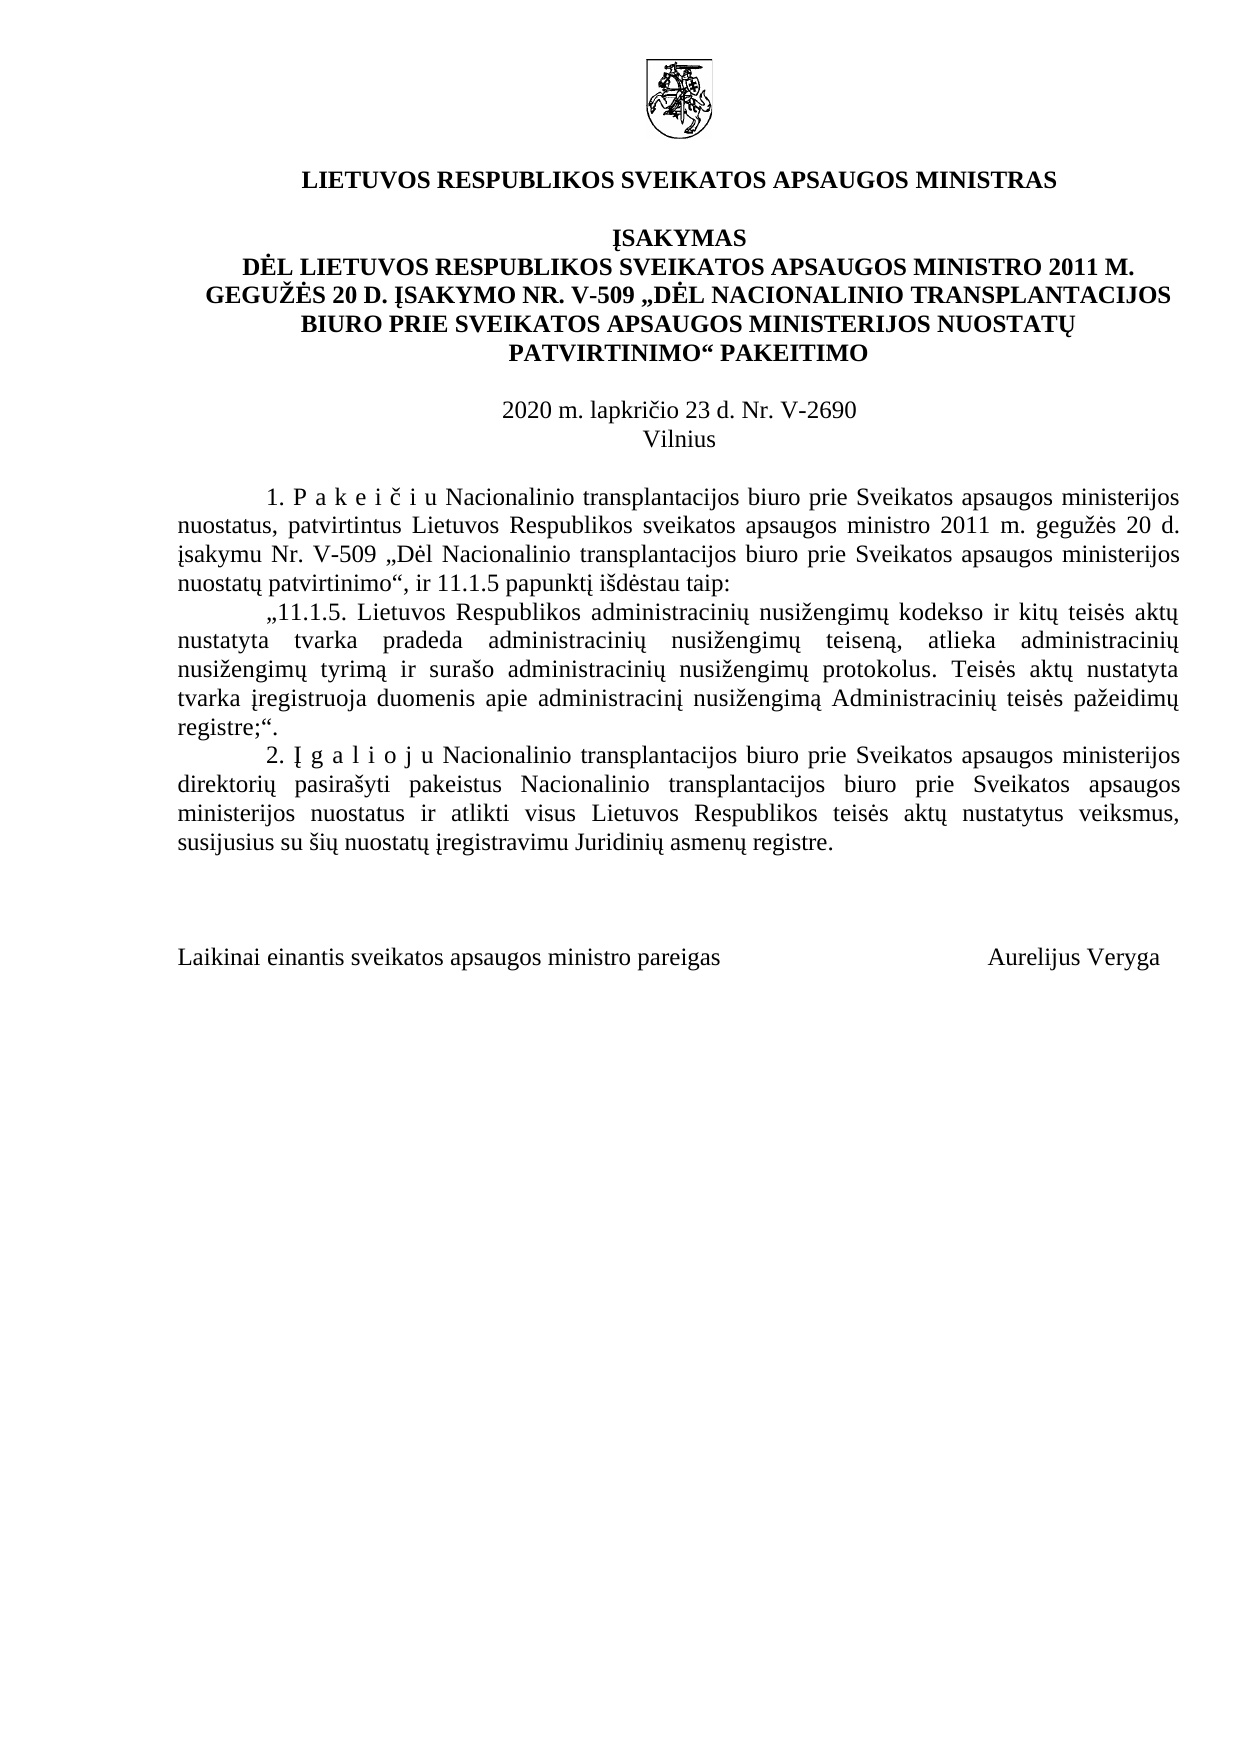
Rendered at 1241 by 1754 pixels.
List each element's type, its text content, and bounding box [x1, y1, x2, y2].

text LIETUVOS RESPUBLIKOS SVEIKATOS APSAUGOS ministras [177, 165, 1181, 194]
text Laikinai einantis sveikatos apsaugos ministro pareigas Aurelijus Veryga [177, 942, 1181, 970]
text 2020 m. lapkričio 23 d. Nr. V-2690 [177, 395, 1181, 424]
text DĖL LIETUVOS RESPUBLIKOS SVEIKATOS APSAUGOS MINISTRO 2011 M. gegužės 20 d. ĮSAKYMO nR. V-509 „DĖL NACIONALINIO TRANSPLANTACIJOS BIURO PRIE SVEIKATOS APSAUGOS MINISTERIJOS NUOSTATŲ PATVIRTINIMO“ PAKEITIMO [196, 252, 1181, 367]
text 1. P a k e i č i u Nacionalinio transplantacijos biuro prie Sveikatos apsaugos ministerijos nuostatus, patvirtintus Lietuvos Respublikos sveikatos apsaugos ministro 2011 m. gegužės 20 d. įsakymu Nr. V-509 „Dėl Nacionalinio transplantacijos biuro prie Sveikatos apsaugos ministerijos nuostatų patvirtinimo“, ir 11.1.5 papunktį išdėstau taip: [177, 482, 1181, 597]
text ĮSAKYMAS [177, 223, 1181, 252]
text „11.1.5. Lietuvos Respublikos administracinių nusižengimų kodekso ir kitų teisės aktų nustatyta tvarka pradeda administracinių nusižengimų teiseną, atlieka administracinių nusižengimų tyrimą ir surašo administracinių nusižengimų protokolus. Teisės aktų nustatyta tvarka įregistruoja duomenis apie administracinį nusižengimą Administracinių teisės pažeidimų registre;“. [177, 597, 1181, 740]
text Vilnius [177, 424, 1181, 453]
text 2. Į g a l i o j u Nacionalinio transplantacijos biuro prie Sveikatos apsaugos ministerijos direktorių pasirašyti pakeistus Nacionalinio transplantacijos biuro prie Sveikatos apsaugos ministerijos nuostatus ir atlikti visus Lietuvos Respublikos teisės aktų nustatytus veiksmus, susijusius su šių nuostatų įregistravimu Juridinių asmenų registre. [177, 740, 1181, 855]
